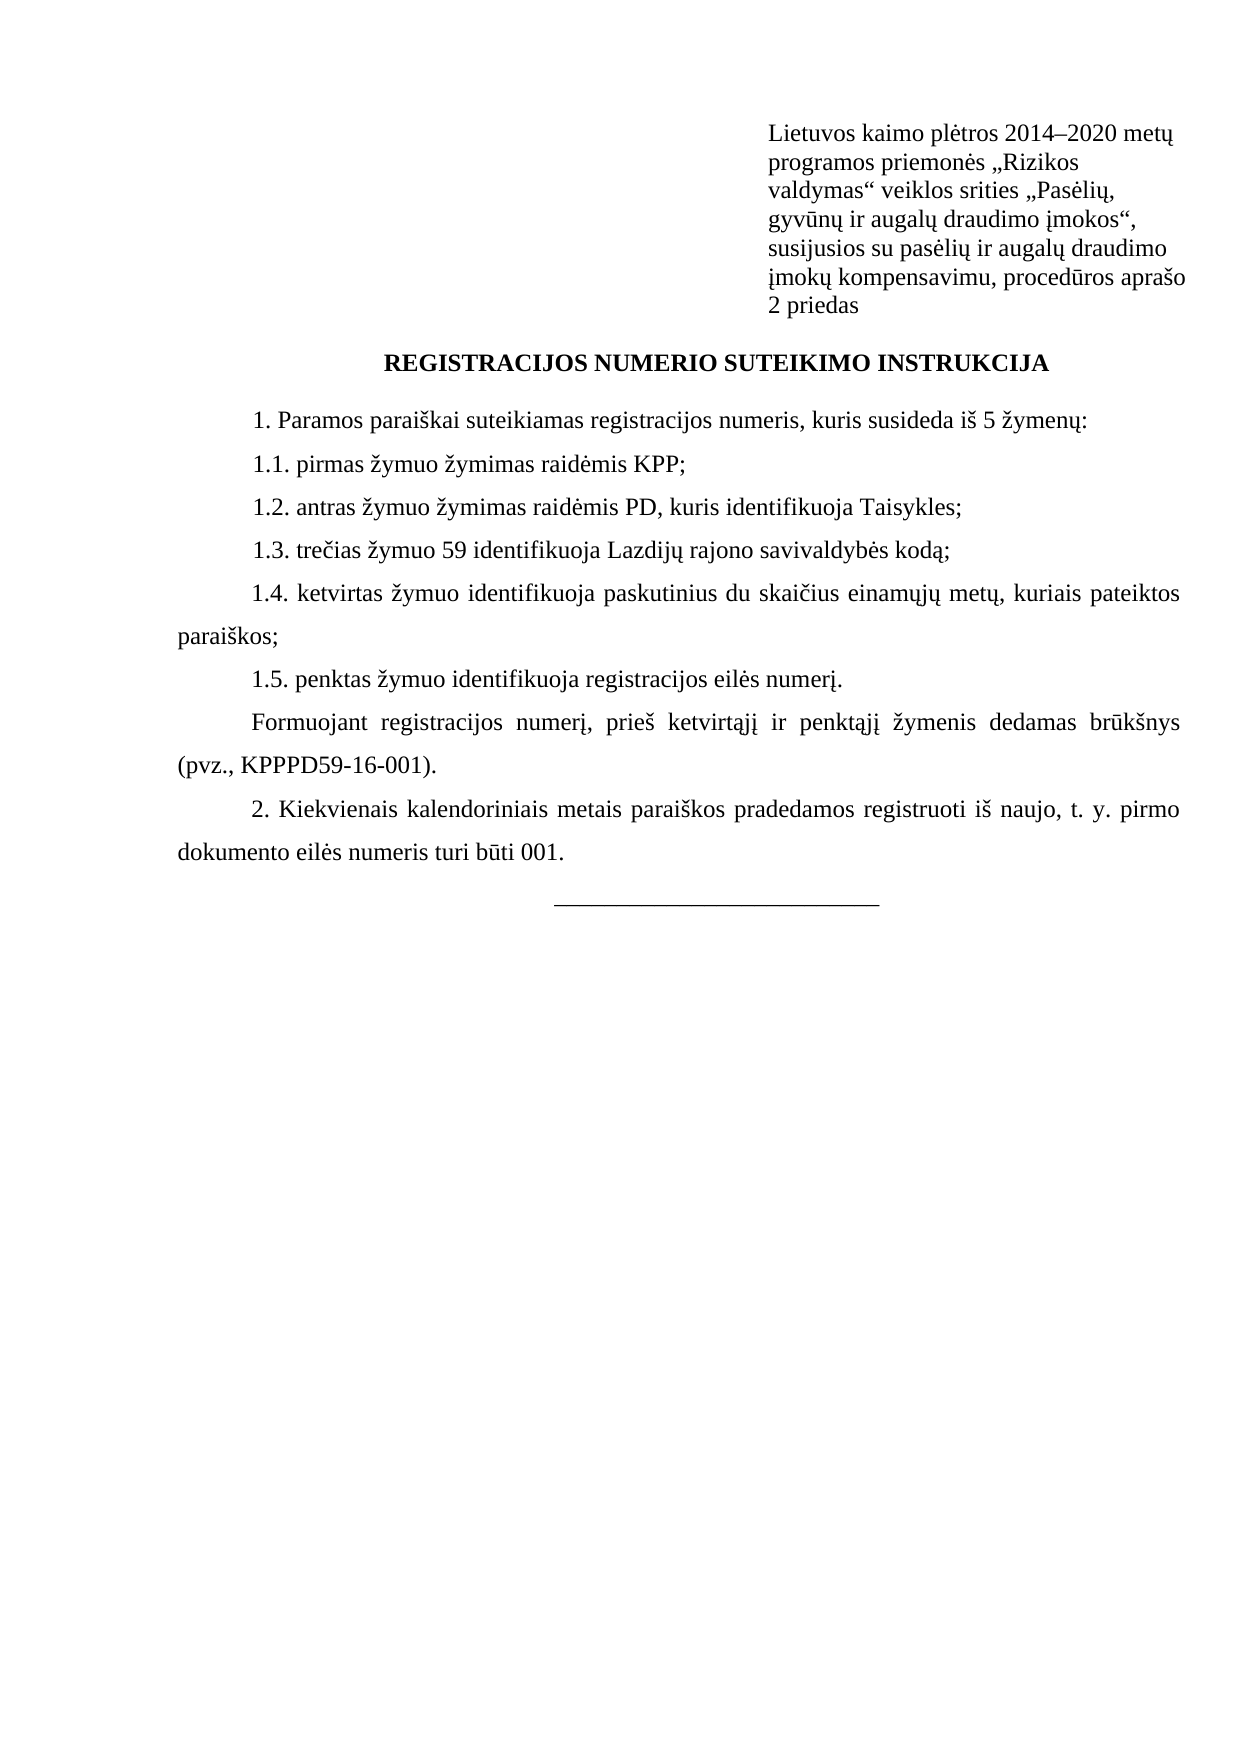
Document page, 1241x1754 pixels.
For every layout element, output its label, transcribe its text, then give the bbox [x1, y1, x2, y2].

text Formuojant registracijos numerį, prieš ketvirtąjį ir penktąjį žymenis dedamas brūkšnys (pvz., KPPPD59-16-001). [177, 707, 1181, 779]
text 1.3. trečias žymuo 59 identifikuoja Lazdijų rajono savivaldybės kodą; [177, 535, 1181, 564]
text 2 priedas [633, 291, 1181, 319]
text 1.1. pirmas žymuo žymimas raidėmis KPP; [177, 449, 1181, 477]
text __________________________ [177, 880, 1181, 909]
text 1.2. antras žymuo žymimas raidėmis PD, kuris identifikuoja Taisykles; [177, 492, 1181, 521]
text REGISTRACIJOS NUMERIO SUTEIKIMO INSTRUKCIJA [177, 348, 1181, 377]
text 1.5. penktas žymuo identifikuoja registracijos eilės numerį. [177, 664, 1181, 693]
text Lietuvos kaimo plėtros 2014–2020 metų programos priemonės „Rizikos valdymas“ veiklos srities „Pasėlių, gyvūnų ir augalų draudimo įmokos“, susijusios su pasėlių ir augalų draudimo įmokų kompensavimu, procedūros aprašo [768, 118, 1187, 291]
text 1. Paramos paraiškai suteikiamas registracijos numeris, kuris susideda iš 5 žymenų: [177, 406, 1181, 434]
text 2. Kiekvienais kalendoriniais metais paraiškos pradedamos registruoti iš naujo, t. y. pirmo dokumento eilės numeris turi būti 001. [177, 794, 1181, 866]
text 1.4. ketvirtas žymuo identifikuoja paskutinius du skaičius einamųjų metų, kuriais pateiktos paraiškos; [177, 578, 1181, 650]
